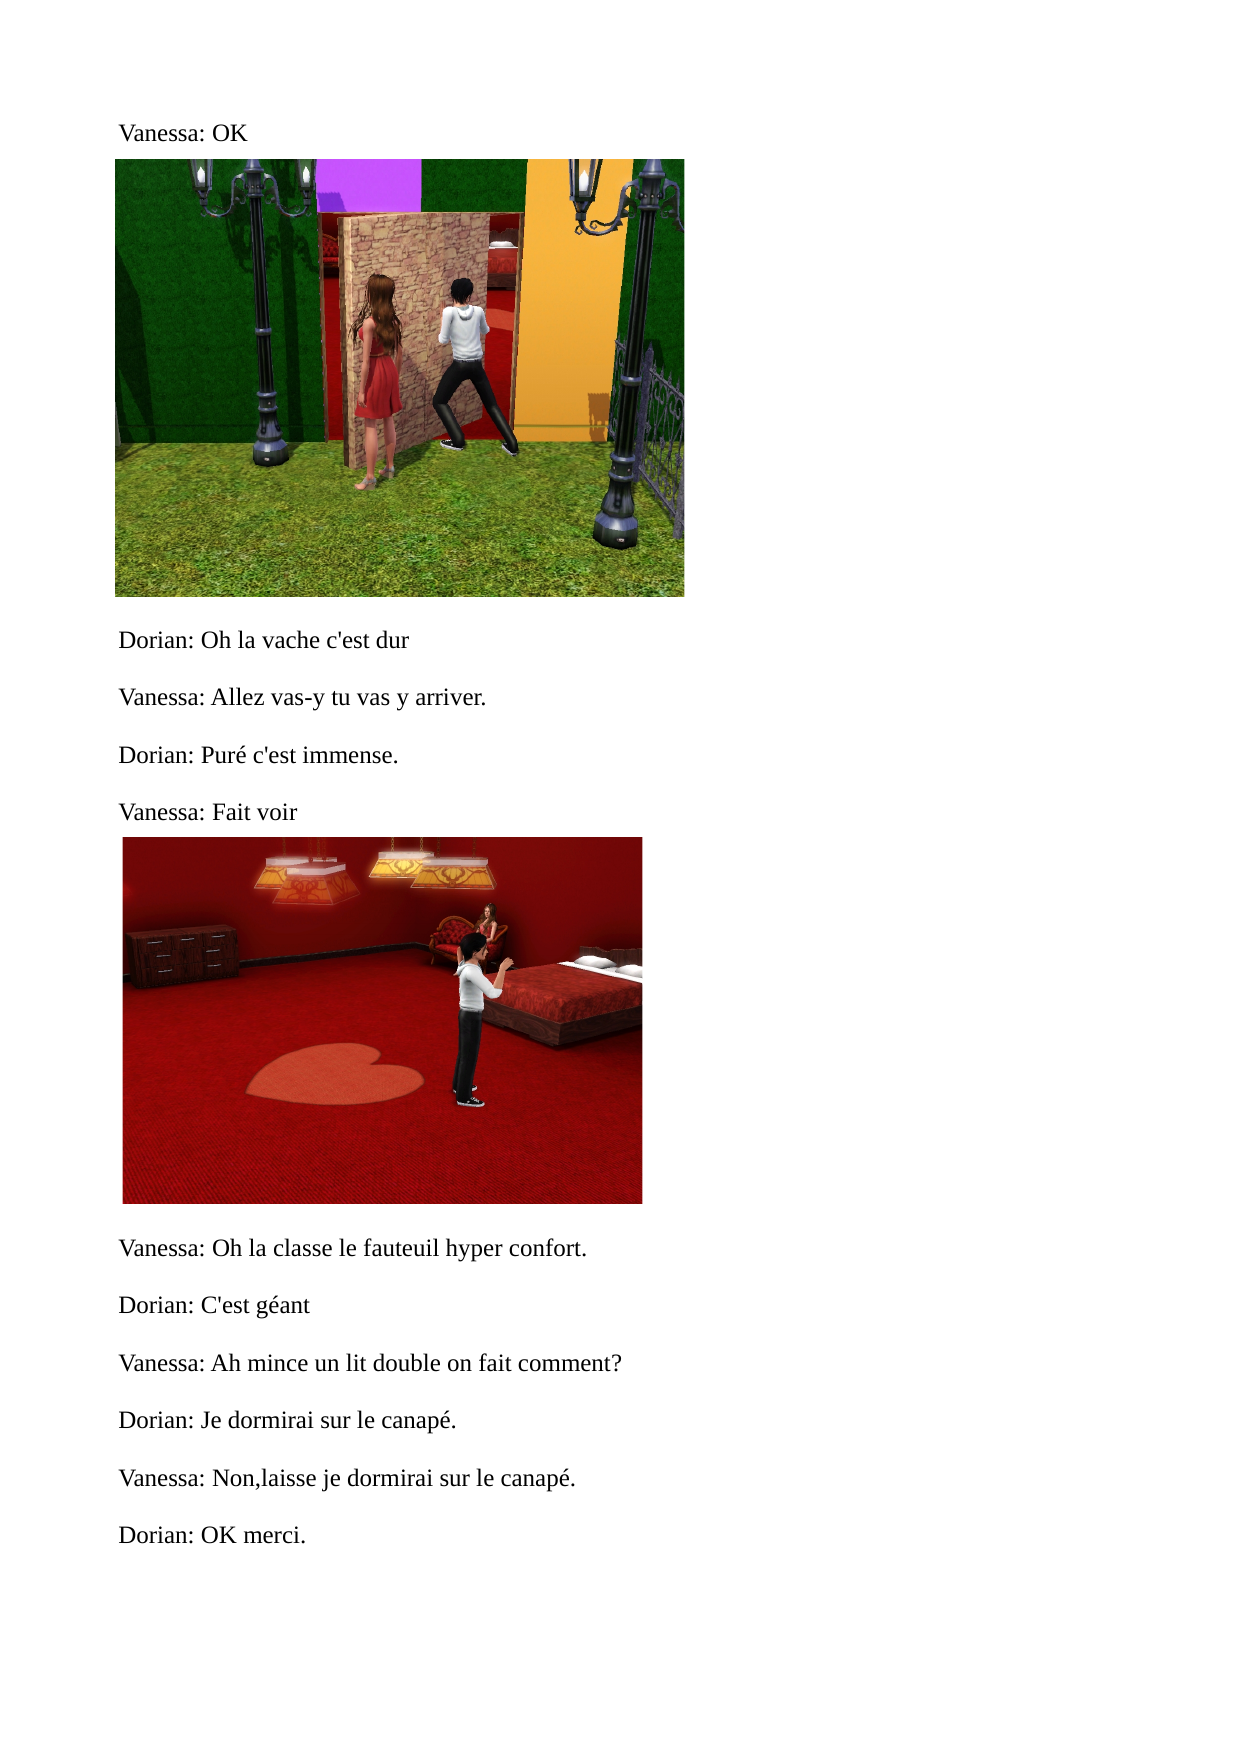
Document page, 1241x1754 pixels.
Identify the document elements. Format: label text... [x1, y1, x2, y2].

text Vanessa: OK [118, 118, 1122, 147]
text Dorian: Je dormirai sur le canapé. [118, 1405, 1122, 1434]
text Vanessa: Fait voir [118, 797, 1122, 826]
text Dorian: C'est géant [118, 1290, 1122, 1319]
text Dorian: OK merci. [118, 1520, 1122, 1549]
picture [122, 837, 643, 1204]
text Vanessa: Ah mince un lit double on fait comment? [118, 1348, 1122, 1377]
picture [115, 159, 685, 597]
text Dorian: Puré c'est immense. [118, 740, 1122, 769]
text Vanessa: Non,laisse je dormirai sur le canapé. [118, 1463, 1122, 1492]
text Vanessa: Oh la classe le fauteuil hyper confort. [118, 1233, 1122, 1262]
text Vanessa: Allez vas-y tu vas y arriver. [118, 682, 1122, 711]
text Dorian: Oh la vache c'est dur [118, 625, 1122, 654]
